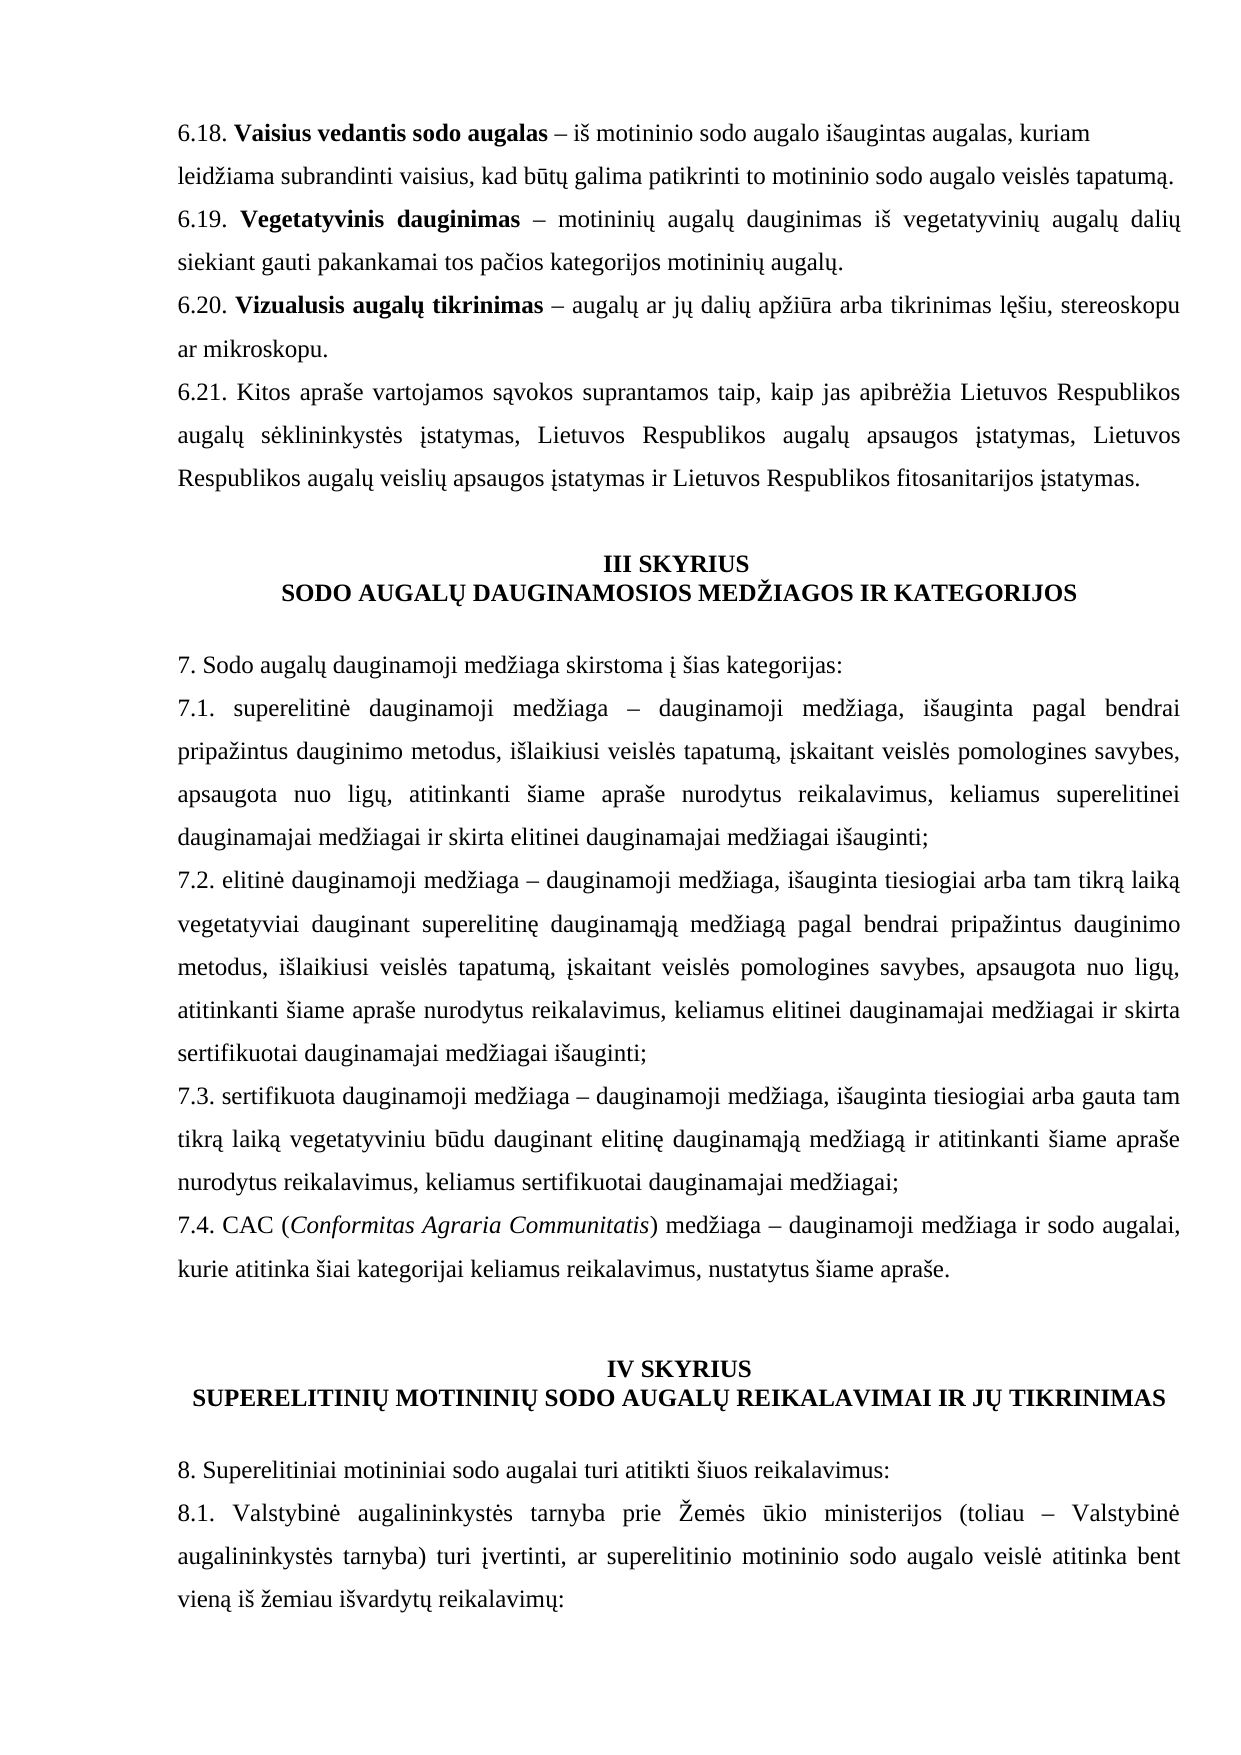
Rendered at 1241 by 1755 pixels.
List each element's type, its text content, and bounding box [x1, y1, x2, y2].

text 7. Sodo augalų dauginamoji medžiaga skirstoma į šias kategorijas: [177, 650, 1181, 679]
text SODO AUGALŲ DAUGINAMOSIOS MEDŽIAGOS IR KATEGORIJOS [177, 578, 1181, 607]
text SUPERELITINIŲ MOTININIŲ SODO AUGALŲ REIKALAVIMAI IR JŲ TIKRINIMAS [177, 1383, 1181, 1412]
text 8. Superelitiniai motininiai sodo augalai turi atitikti šiuos reikalavimus: [177, 1455, 1181, 1484]
text 6.21. Kitos apraše vartojamos sąvokos suprantamos taip, kaip jas apibrėžia Lietuvos Respublikos augalų sėklininkystės įstatymas, Lietuvos Respublikos augalų apsaugos įstatymas, Lietuvos Respublikos augalų veislių apsaugos įstatymas ir Lietuvos Respublikos fitosanitarijos įstatymas. [177, 377, 1181, 492]
text IV SKYRIUS [177, 1354, 1181, 1383]
text 7.3. sertifikuota dauginamoji medžiaga – dauginamoji medžiaga, išauginta tiesiogiai arba gauta tam tikrą laiką vegetatyviniu būdu dauginant elitinę dauginamąją medžiagą ir atitinkanti šiame apraše nurodytus reikalavimus, keliamus sertifikuotai dauginamajai medžiagai; [177, 1081, 1181, 1196]
text 7.4. CAC (Conformitas Agraria Communitatis) medžiaga – dauginamoji medžiaga ir sodo augalai, kurie atitinka šiai kategorijai keliamus reikalavimus, nustatytus šiame apraše. [177, 1211, 1181, 1282]
text 7.2. elitinė dauginamoji medžiaga – dauginamoji medžiaga, išauginta tiesiogiai arba tam tikrą laiką vegetatyviai dauginant superelitinę dauginamąją medžiagą pagal bendrai pripažintus dauginimo metodus, išlaikiusi veislės tapatumą, įskaitant veislės pomologines savybes, apsaugota nuo ligų, atitinkanti šiame apraše nurodytus reikalavimus, keliamus elitinei dauginamajai medžiagai ir skirta sertifikuotai dauginamajai medžiagai išauginti; [177, 866, 1181, 1067]
text 7.1. superelitinė dauginamoji medžiaga – dauginamoji medžiaga, išauginta pagal bendrai pripažintus dauginimo metodus, išlaikiusi veislės tapatumą, įskaitant veislės pomologines savybes, apsaugota nuo ligų, atitinkanti šiame apraše nurodytus reikalavimus, keliamus superelitinei dauginamajai medžiagai ir skirta elitinei dauginamajai medžiagai išauginti; [177, 693, 1181, 851]
text 6.20. Vizualusis augalų tikrinimas – augalų ar jų dalių apžiūra arba tikrinimas lęšiu, stereoskopu ar mikroskopu. [177, 291, 1181, 362]
text 6.18. Vaisius vedantis sodo augalas – iš motininio sodo augalo išaugintas augalas, kuriam leidžiama subrandinti vaisius, kad būtų galima patikrinti to motininio sodo augalo veislės tapatumą. [177, 118, 1181, 190]
text 8.1. Valstybinė augalininkystės tarnyba prie Žemės ūkio ministerijos (toliau – Valstybinė augalininkystės tarnyba) turi įvertinti, ar superelitinio motininio sodo augalo veislė atitinka bent vieną iš žemiau išvardytų reikalavimų: [177, 1498, 1181, 1613]
text III SKYRIUS [177, 549, 1181, 578]
text 6.19. Vegetatyvinis dauginimas – motininių augalų dauginimas iš vegetatyvinių augalų dalių siekiant gauti pakankamai tos pačios kategorijos motininių augalų. [177, 204, 1181, 276]
